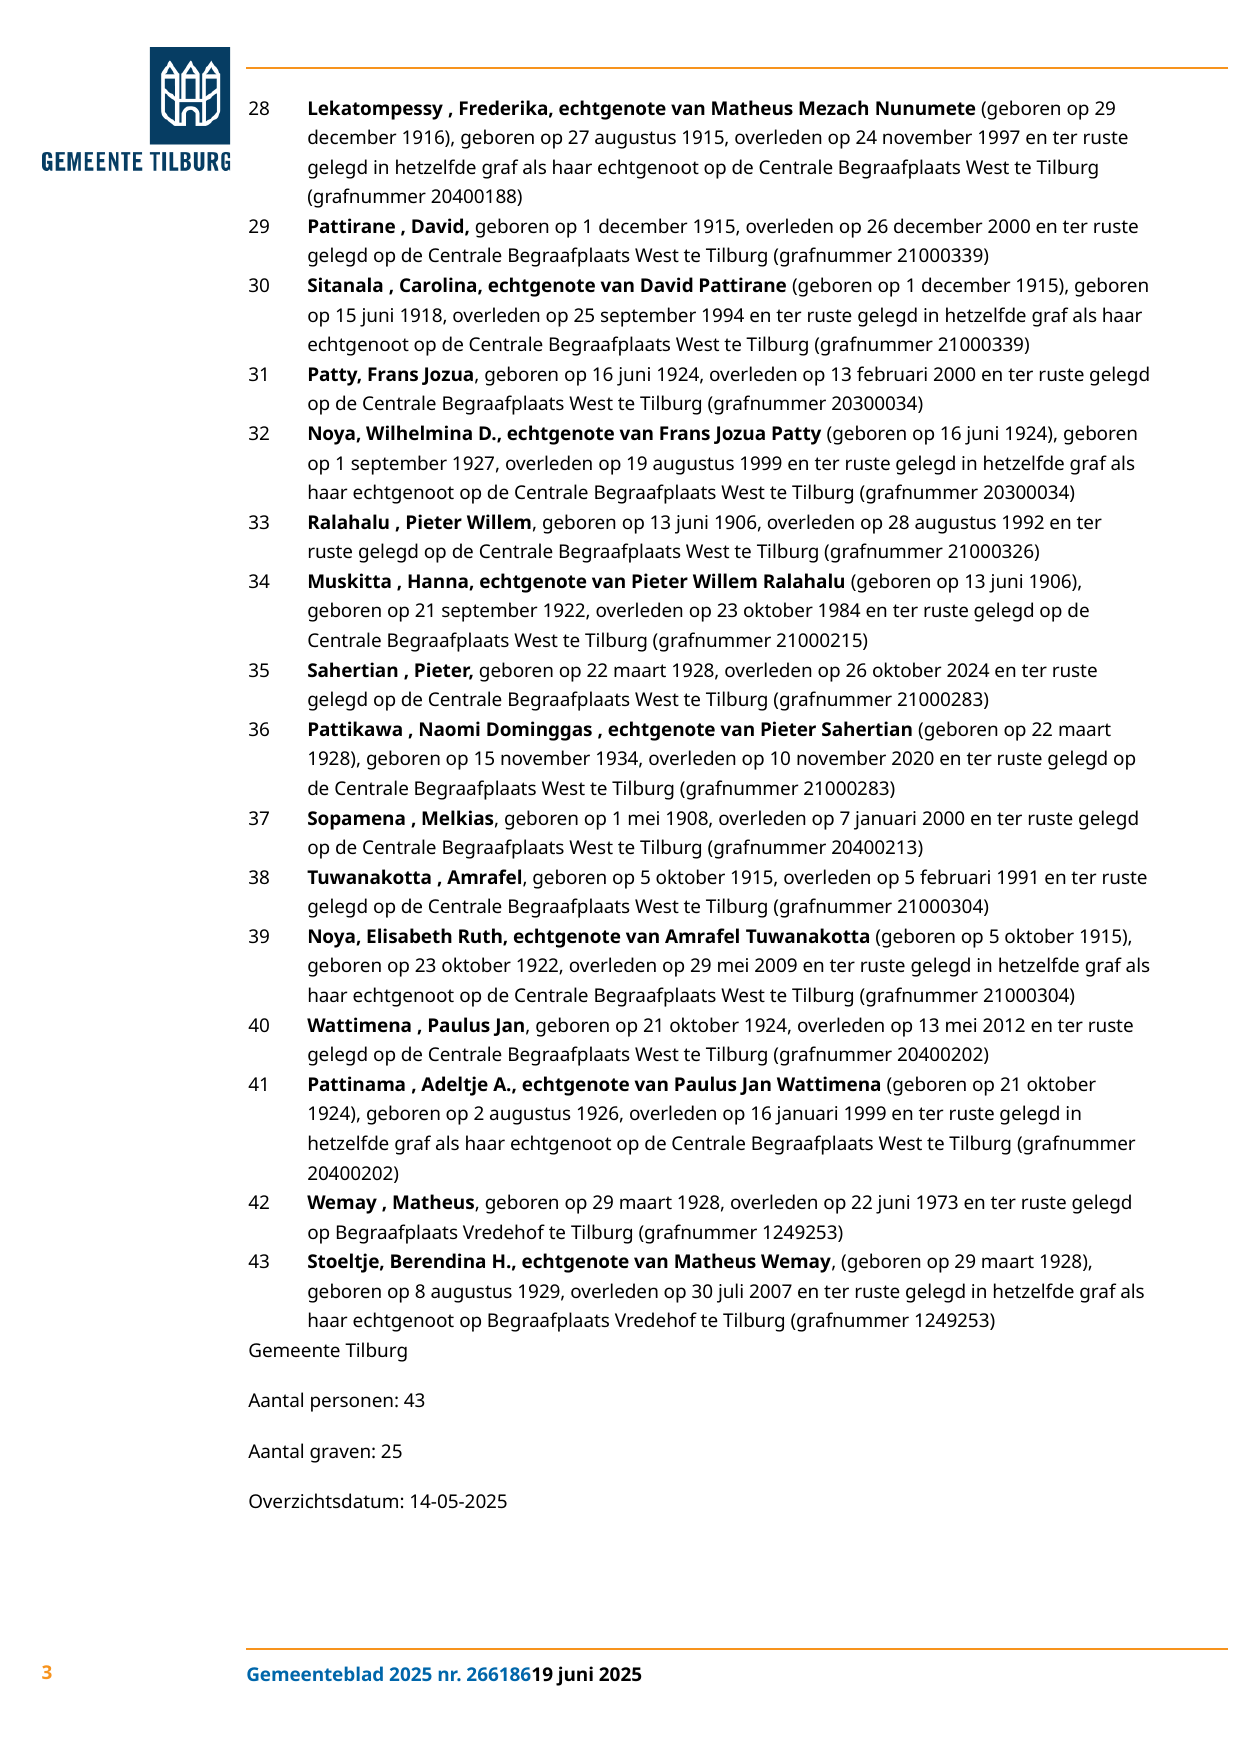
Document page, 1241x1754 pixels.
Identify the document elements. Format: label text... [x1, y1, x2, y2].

list Lekatompessy , Frederika, echtgenote van Matheus Mezach Nunumete (geboren op 29 december 1916), geboren op 27 augustus 1915, overleden op 24 november 1997 en ter ruste gelegd in hetzelfde graf als haar echtgenoot op de Centrale Begraafplaats West te Tilburg (grafnummer 20400188) [248, 95, 1152, 209]
list Sahertian , Pieter, geboren op 22 maart 1928, overleden op 26 oktober 2024 en ter ruste gelegd op de Centrale Begraafplaats West te Tilburg (grafnummer 21000283) [248, 657, 1152, 712]
list Pattinama , Adeltje A., echtgenote van Paulus Jan Wattimena (geboren op 21 oktober 1924), geboren op 2 augustus 1926, overleden op 16 januari 1999 en ter ruste gelegd in hetzelfde graf als haar echtgenoot op de Centrale Begraafplaats West te Tilburg (grafnummer 20400202) [248, 1071, 1152, 1186]
text Aantal graven: 25 [248, 1438, 1152, 1464]
picture [41, 47, 231, 172]
list Noya, Wilhelmina D., echtgenote van Frans Jozua Patty (geboren op 16 juni 1924), geboren op 1 september 1927, overleden op 19 augustus 1999 en ter ruste gelegd in hetzelfde graf als haar echtgenoot op de Centrale Begraafplaats West te Tilburg (grafnummer 20300034) [248, 420, 1152, 505]
list Sopamena , Melkias, geboren op 1 mei 1908, overleden op 7 januari 2000 en ter ruste gelegd op de Centrale Begraafplaats West te Tilburg (grafnummer 20400213) [248, 805, 1152, 860]
list Tuwanakotta , Amrafel, geboren op 5 oktober 1915, overleden op 5 februari 1991 en ter ruste gelegd op de Centrale Begraafplaats West te Tilburg (grafnummer 21000304) [248, 864, 1152, 919]
list Patty, Frans Jozua, geboren op 16 juni 1924, overleden op 13 februari 2000 en ter ruste gelegd op de Centrale Begraafplaats West te Tilburg (grafnummer 20300034) [248, 361, 1152, 416]
text Gemeente Tilburg [248, 1337, 1152, 1363]
list Ralahalu , Pieter Willem, geboren op 13 juni 1906, overleden op 28 augustus 1992 en ter ruste gelegd op de Centrale Begraafplaats West te Tilburg (grafnummer 21000326) [248, 509, 1152, 564]
list Pattirane , David, geboren op 1 december 1915, overleden op 26 december 2000 en ter ruste gelegd op de Centrale Begraafplaats West te Tilburg (grafnummer 21000339) [248, 213, 1152, 268]
list Wemay , Matheus, geboren op 29 maart 1928, overleden op 22 juni 1973 en ter ruste gelegd op Begraafplaats Vredehof te Tilburg (grafnummer 1249253) [248, 1189, 1152, 1245]
list Muskitta , Hanna, echtgenote van Pieter Willem Ralahalu (geboren op 13 juni 1906), geboren op 21 september 1922, overleden op 23 oktober 1984 en ter ruste gelegd op de Centrale Begraafplaats West te Tilburg (grafnummer 21000215) [248, 568, 1152, 653]
list Noya, Elisabeth Ruth, echtgenote van Amrafel Tuwanakotta (geboren op 5 oktober 1915), geboren op 23 oktober 1922, overleden op 29 mei 2009 en ter ruste gelegd in hetzelfde graf als haar echtgenoot op de Centrale Begraafplaats West te Tilburg (grafnummer 21000304) [248, 923, 1152, 1008]
text Overzichtsdatum: 14-05-2025 [248, 1488, 1152, 1514]
list Wattimena , Paulus Jan, geboren op 21 oktober 1924, overleden op 13 mei 2012 en ter ruste gelegd op de Centrale Begraafplaats West te Tilburg (grafnummer 20400202) [248, 1012, 1152, 1067]
list Sitanala , Carolina, echtgenote van David Pattirane (geboren op 1 december 1915), geboren op 15 juni 1918, overleden op 25 september 1994 en ter ruste gelegd in hetzelfde graf als haar echtgenoot op de Centrale Begraafplaats West te Tilburg (grafnummer 21000339) [248, 272, 1152, 357]
list Pattikawa , Naomi Dominggas , echtgenote van Pieter Sahertian (geboren op 22 maart 1928), geboren op 15 november 1934, overleden op 10 november 2020 en ter ruste gelegd op de Centrale Begraafplaats West te Tilburg (grafnummer 21000283) [248, 716, 1152, 801]
list Stoeltje, Berendina H., echtgenote van Matheus Wemay, (geboren op 29 maart 1928), geboren op 8 augustus 1929, overleden op 30 juli 2007 en ter ruste gelegd in hetzelfde graf als haar echtgenoot op Begraafplaats Vredehof te Tilburg (grafnummer 1249253) [248, 1248, 1152, 1333]
text Aantal personen: 43 [248, 1388, 1152, 1413]
